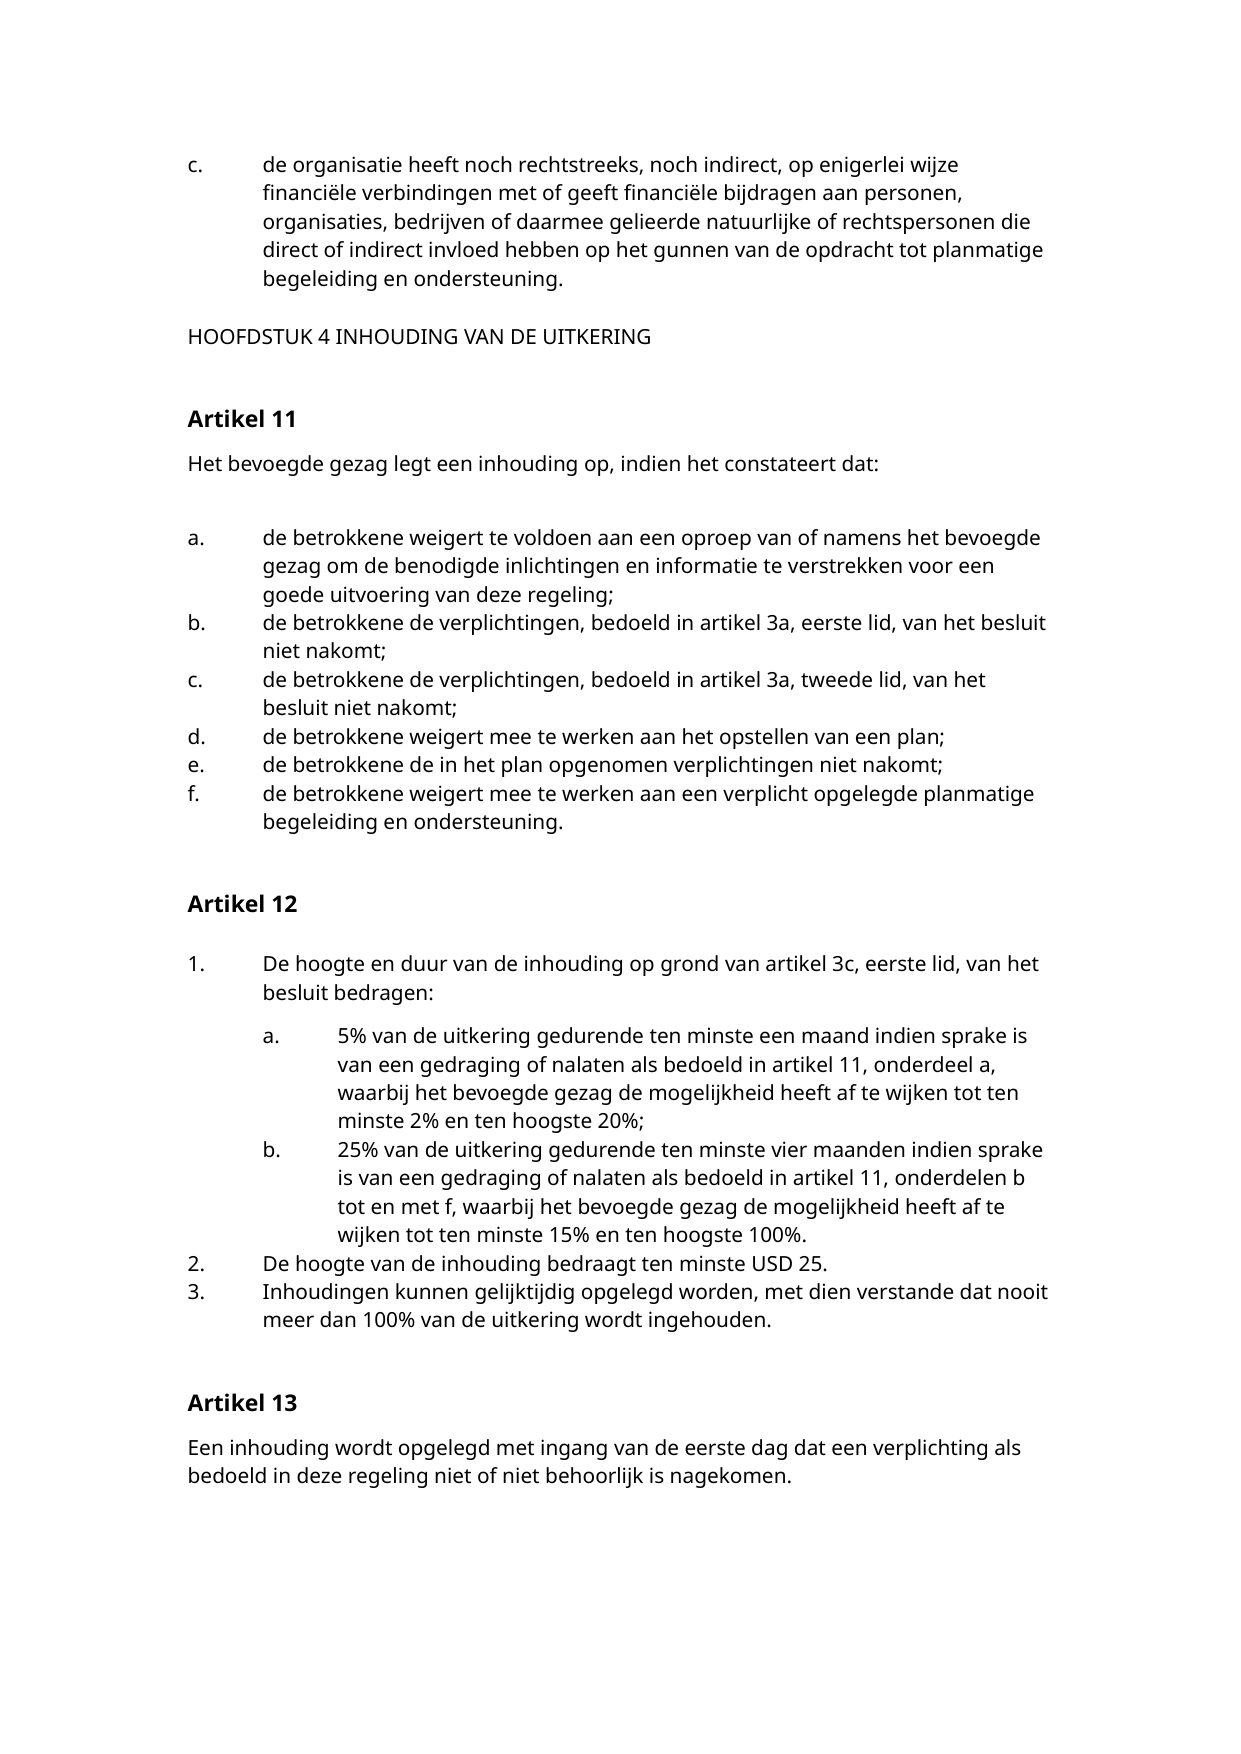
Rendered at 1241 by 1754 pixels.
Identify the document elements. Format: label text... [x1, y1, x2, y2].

text Een inhouding wordt opgelegd met ingang van de eerste dag dat een verplichting als bedoeld in deze regeling niet of niet behoorlijk is nagekomen. [187, 1433, 1053, 1490]
list de betrokkene de in het plan opgenomen verplichtingen niet nakomt; [187, 750, 1053, 779]
list de organisatie heeft noch rechtstreeks, noch indirect, op enigerlei wijze financiële verbindingen met of geeft financiële bijdragen aan personen, organisaties, bedrijven of daarmee gelieerde natuurlijke of rechtspersonen die direct of indirect invloed hebben op het gunnen van de opdracht tot planmatige begeleiding en ondersteuning. [187, 150, 1053, 292]
subtitle Artikel 11 [187, 403, 1053, 434]
list de betrokkene weigert mee te werken aan een verplicht opgelegde planmatige begeleiding en ondersteuning. [187, 779, 1053, 836]
list de betrokkene de verplichtingen, bedoeld in artikel 3a, tweede lid, van het besluit niet nakomt; [187, 665, 1053, 722]
list de betrokkene weigert mee te werken aan het opstellen van een plan; [187, 722, 1053, 750]
list de betrokkene de verplichtingen, bedoeld in artikel 3a, eerste lid, van het besluit niet nakomt; [187, 608, 1053, 665]
list Inhoudingen kunnen gelijktijdig opgelegd worden, met dien verstande dat nooit meer dan 100% van de uitkering wordt ingehouden. [187, 1277, 1053, 1334]
list De hoogte van de inhouding bedraagt ten minste USD 25. [187, 1249, 1053, 1277]
list 25% van de uitkering gedurende ten minste vier maanden indien sprake is van een gedraging of nalaten als bedoeld in artikel 11, onderdelen b tot en met f, waarbij het bevoegde gezag de mogelijkheid heeft af te wijken tot ten minste 15% en ten hoogste 100%. [262, 1135, 1053, 1249]
subtitle Artikel 13 [187, 1387, 1053, 1418]
subtitle Artikel 12 [187, 888, 1053, 919]
text Het bevoegde gezag legt een inhouding op, indien het constateert dat: [187, 449, 1053, 478]
list 5% van de uitkering gedurende ten minste een maand indien sprake is van een gedraging of nalaten als bedoeld in artikel 11, onderdeel a, waarbij het bevoegde gezag de mogelijkheid heeft af te wijken tot ten minste 2% en ten hoogste 20%; [262, 1021, 1053, 1135]
list de betrokkene weigert te voldoen aan een oproep van of namens het bevoegde gezag om de benodigde inlichtingen en informatie te verstrekken voor een goede uitvoering van deze regeling; [187, 523, 1053, 608]
subtitle HOOFDSTUK 4 INHOUDING VAN DE UITKERING [187, 322, 1053, 351]
list De hoogte en duur van de inhouding op grond van artikel 3c, eerste lid, van het besluit bedragen: [187, 949, 1053, 1006]
